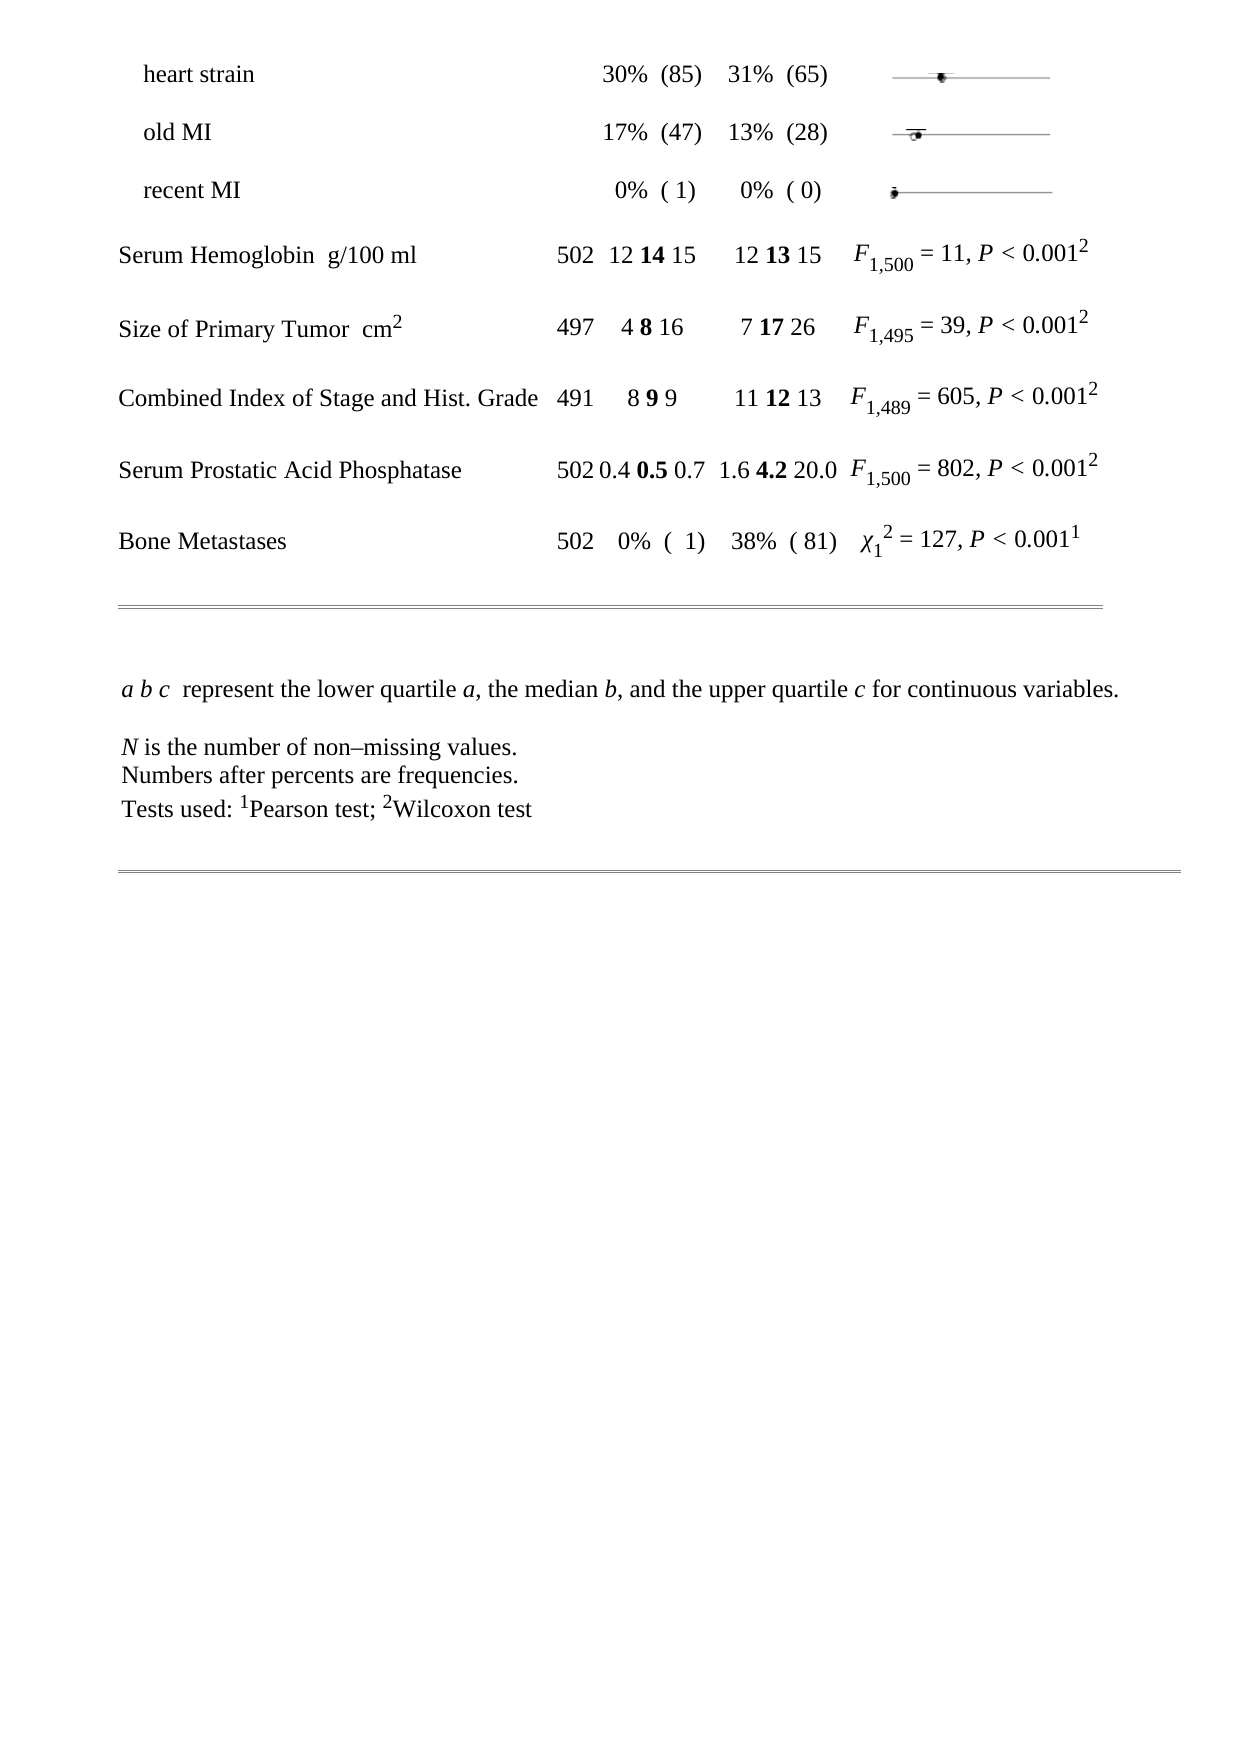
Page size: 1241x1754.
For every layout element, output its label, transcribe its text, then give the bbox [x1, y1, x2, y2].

table_cell [594, 591, 716, 605]
table_cell 491 [554, 377, 594, 448]
table_cell 11 12 13 [716, 377, 845, 448]
table_cell χ12 = 127, P < 0.0011 [845, 520, 1103, 591]
table_cell [845, 117, 1103, 176]
picture [892, 73, 1050, 83]
table_cell 31% (65) [716, 59, 845, 117]
table_cell [118, 609, 554, 637]
table_cell 4 8 16 [594, 305, 716, 377]
table_cell [845, 59, 1103, 117]
table_cell F1,489 = 605, P < 0.0012 [845, 377, 1103, 448]
table_cell 502 [554, 234, 594, 305]
table_cell 17% (47) [594, 117, 716, 176]
table_cell recent MI [118, 176, 554, 234]
table_cell F1,495 = 39, P < 0.0012 [845, 305, 1103, 377]
table_cell 12 13 15 [716, 234, 845, 305]
table_cell heart strain [118, 59, 554, 117]
table_cell [554, 637, 1103, 671]
table_cell 30% (85) [594, 59, 716, 117]
table_cell Size of Primary Tumor cm2 [118, 305, 554, 377]
table_cell 502 [554, 520, 594, 591]
table_cell 0% ( 0) [716, 176, 845, 234]
table_cell [845, 176, 1103, 234]
table_cell 502 [554, 448, 594, 519]
table_cell 12 14 15 [594, 234, 716, 305]
table_cell old MI [118, 117, 554, 176]
table_cell F1,500 = 802, P < 0.0012 [845, 448, 1103, 519]
table_cell [716, 591, 845, 605]
table_cell 0% ( 1) [594, 176, 716, 234]
table_cell 38% ( 81) [716, 520, 845, 591]
table_cell 0% ( 1) [594, 520, 716, 591]
table_cell [118, 591, 554, 605]
table_cell [716, 609, 845, 637]
table_cell [594, 609, 716, 637]
table_cell Serum Hemoglobin g/100 ml [118, 234, 554, 305]
table_cell Combined Index of Stage and Hist. Grade [118, 377, 554, 448]
table_cell [845, 609, 1103, 637]
table_cell F1,500 = 11, P < 0.0012 [845, 234, 1103, 305]
table_cell 1.6 4.2 20.0 [716, 448, 845, 519]
table_cell 8 9 9 [594, 377, 716, 448]
table_cell a b c represent the lower quartile a, the median b, and the upper quartile c for continuous variables. N is the number of non–missing values. Numbers after percents are frequencies. Tests used: 1Pearson test; 2Wilcoxon test [118, 671, 1126, 855]
picture [889, 187, 1053, 199]
table_cell [554, 591, 594, 605]
table_cell 13% (28) [716, 117, 845, 176]
table_cell [554, 59, 594, 117]
table_cell [554, 609, 594, 637]
table_cell [845, 591, 1103, 605]
table_cell 7 17 26 [716, 305, 845, 377]
picture [892, 129, 1050, 141]
table_cell 497 [554, 305, 594, 377]
table_cell Bone Metastases [118, 520, 554, 591]
table_cell 0.4 0.5 0.7 [594, 448, 716, 519]
table_cell [554, 176, 594, 234]
table_cell [118, 637, 554, 671]
table_cell [1103, 59, 1126, 671]
table_cell [554, 117, 594, 176]
table_cell Serum Prostatic Acid Phosphatase [118, 448, 554, 519]
